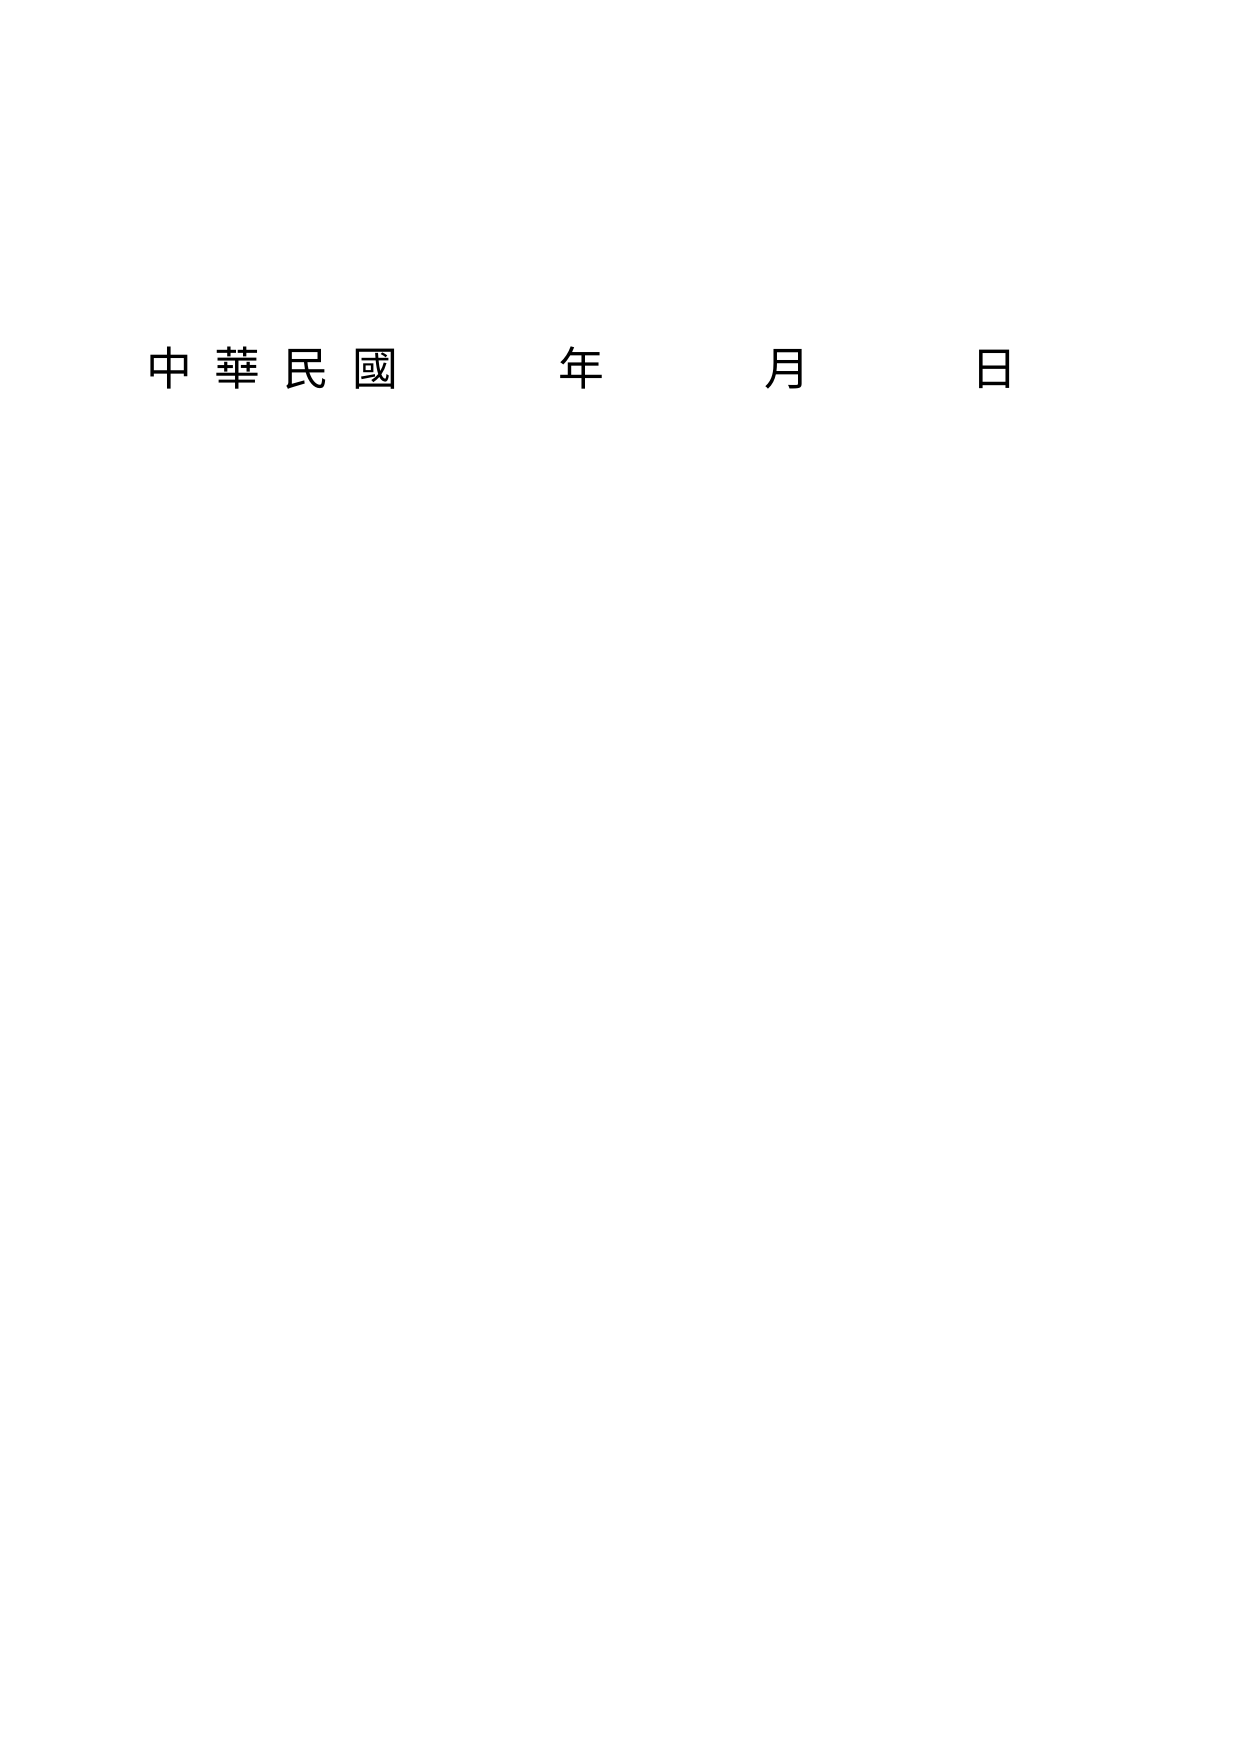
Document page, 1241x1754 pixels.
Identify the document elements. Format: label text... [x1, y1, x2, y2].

text 中 華 民 國 年 月 日 [146, 293, 1094, 418]
